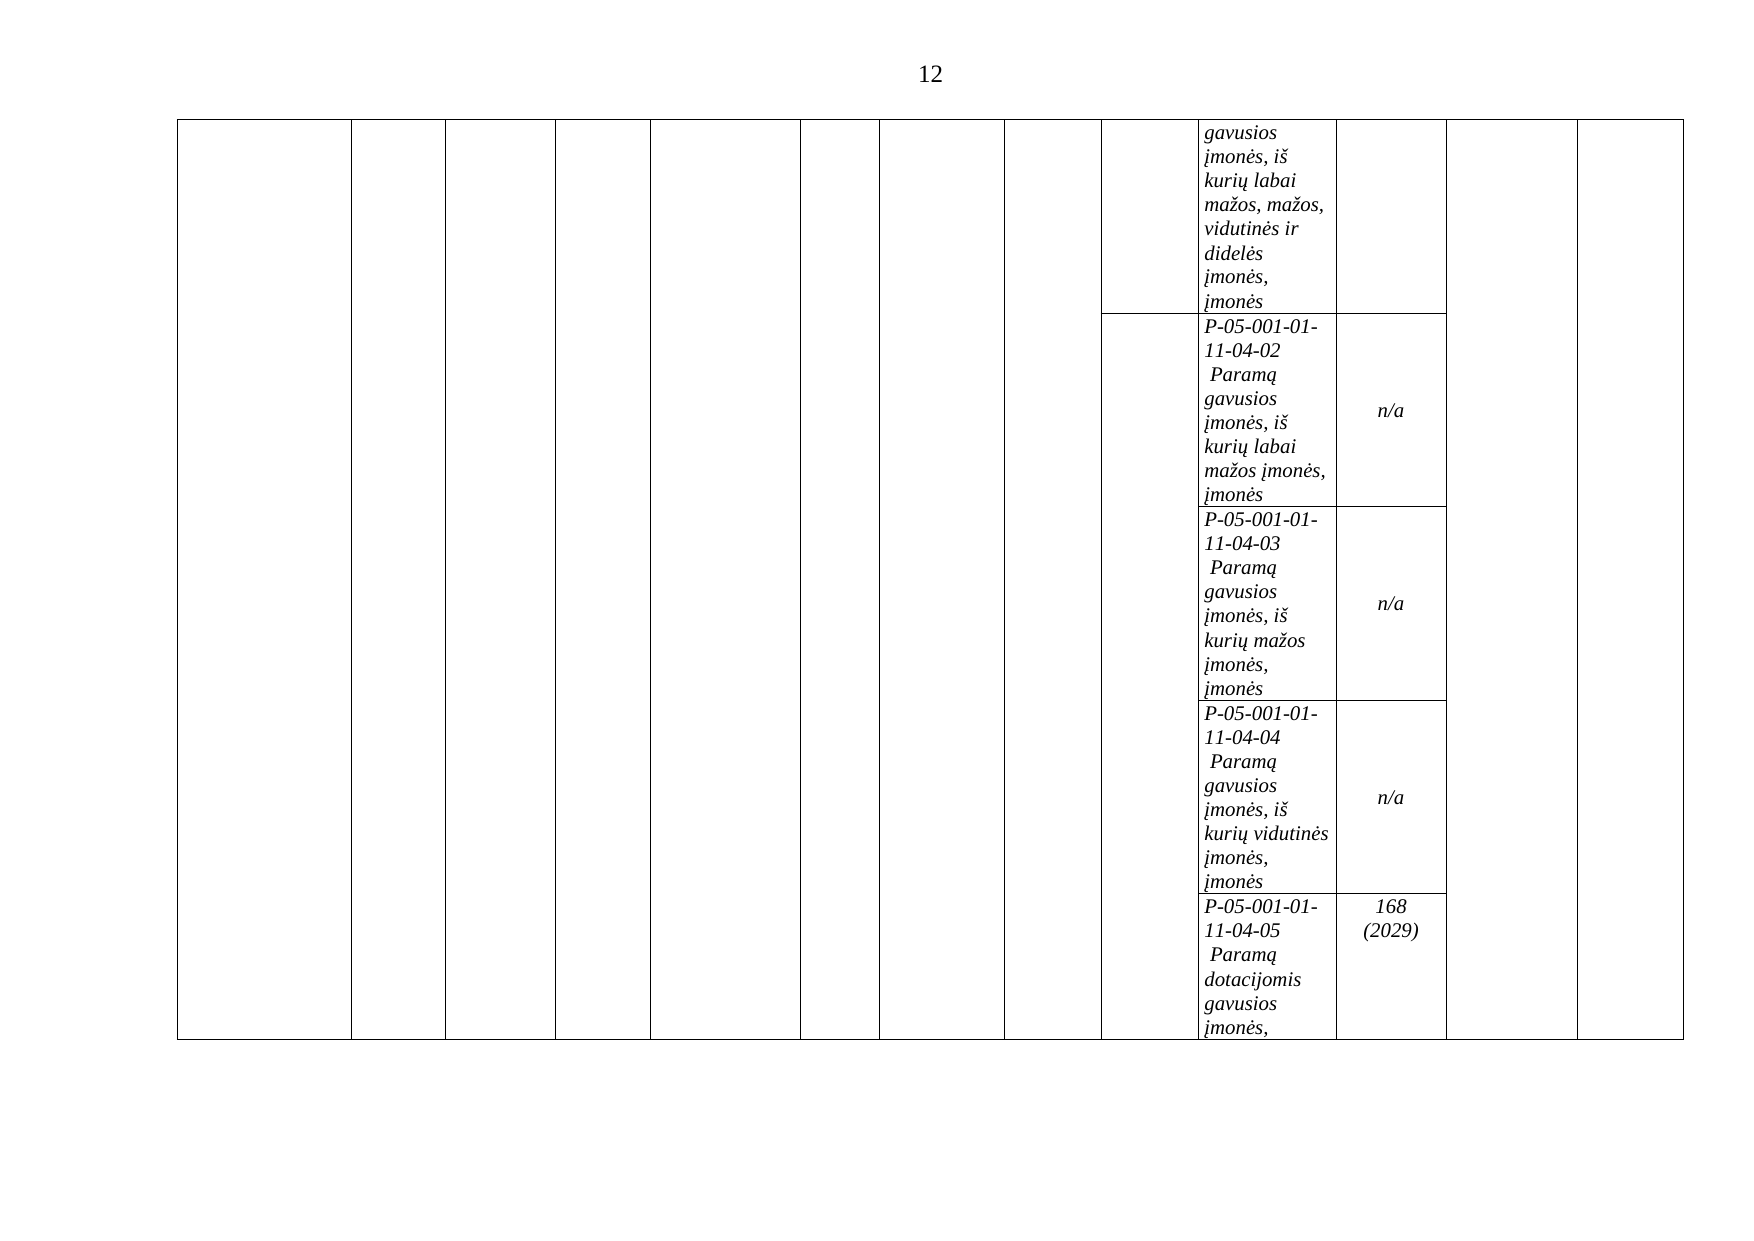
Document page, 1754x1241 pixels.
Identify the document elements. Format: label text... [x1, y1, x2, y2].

table_cell [352, 120, 445, 1039]
table_cell [880, 120, 1004, 1039]
table_cell [178, 120, 351, 1039]
table_cell P-05-001-01-11-04-03 Paramą gavusios įmonės, iš kurių mažos įmonės, įmonės [1199, 507, 1336, 700]
table_cell 168 (2029) [1337, 894, 1446, 1039]
table_cell [446, 120, 555, 1039]
table_cell - [1578, 120, 1683, 1039]
table_cell P-05-001-01-11-04-02 Paramą gavusios įmonės, iš kurių labai mažos įmonės, įmonės [1199, 314, 1336, 506]
table_cell [1337, 120, 1446, 313]
table_cell [1102, 314, 1198, 1039]
table_cell n/a [1337, 314, 1446, 506]
table_cell [651, 120, 800, 1039]
table_cell P-05-001-01-11-04-04 Paramą gavusios įmonės, iš kurių vidutinės įmonės, įmonės [1199, 701, 1336, 893]
table_cell [1447, 120, 1577, 1039]
table_cell gavusios įmonės, iš kurių labai mažos, mažos, vidutinės ir didelės įmonės, įmonės [1199, 120, 1336, 313]
table_cell n/a [1337, 701, 1446, 893]
table_cell [1102, 120, 1198, 313]
table_cell P-05-001-01-11-04-05 Paramą dotacijomis gavusios įmonės, [1199, 894, 1336, 1039]
table_cell [801, 120, 879, 1039]
table_cell n/a [1337, 507, 1446, 700]
table_cell [556, 120, 650, 1039]
table_cell [1005, 120, 1101, 1039]
